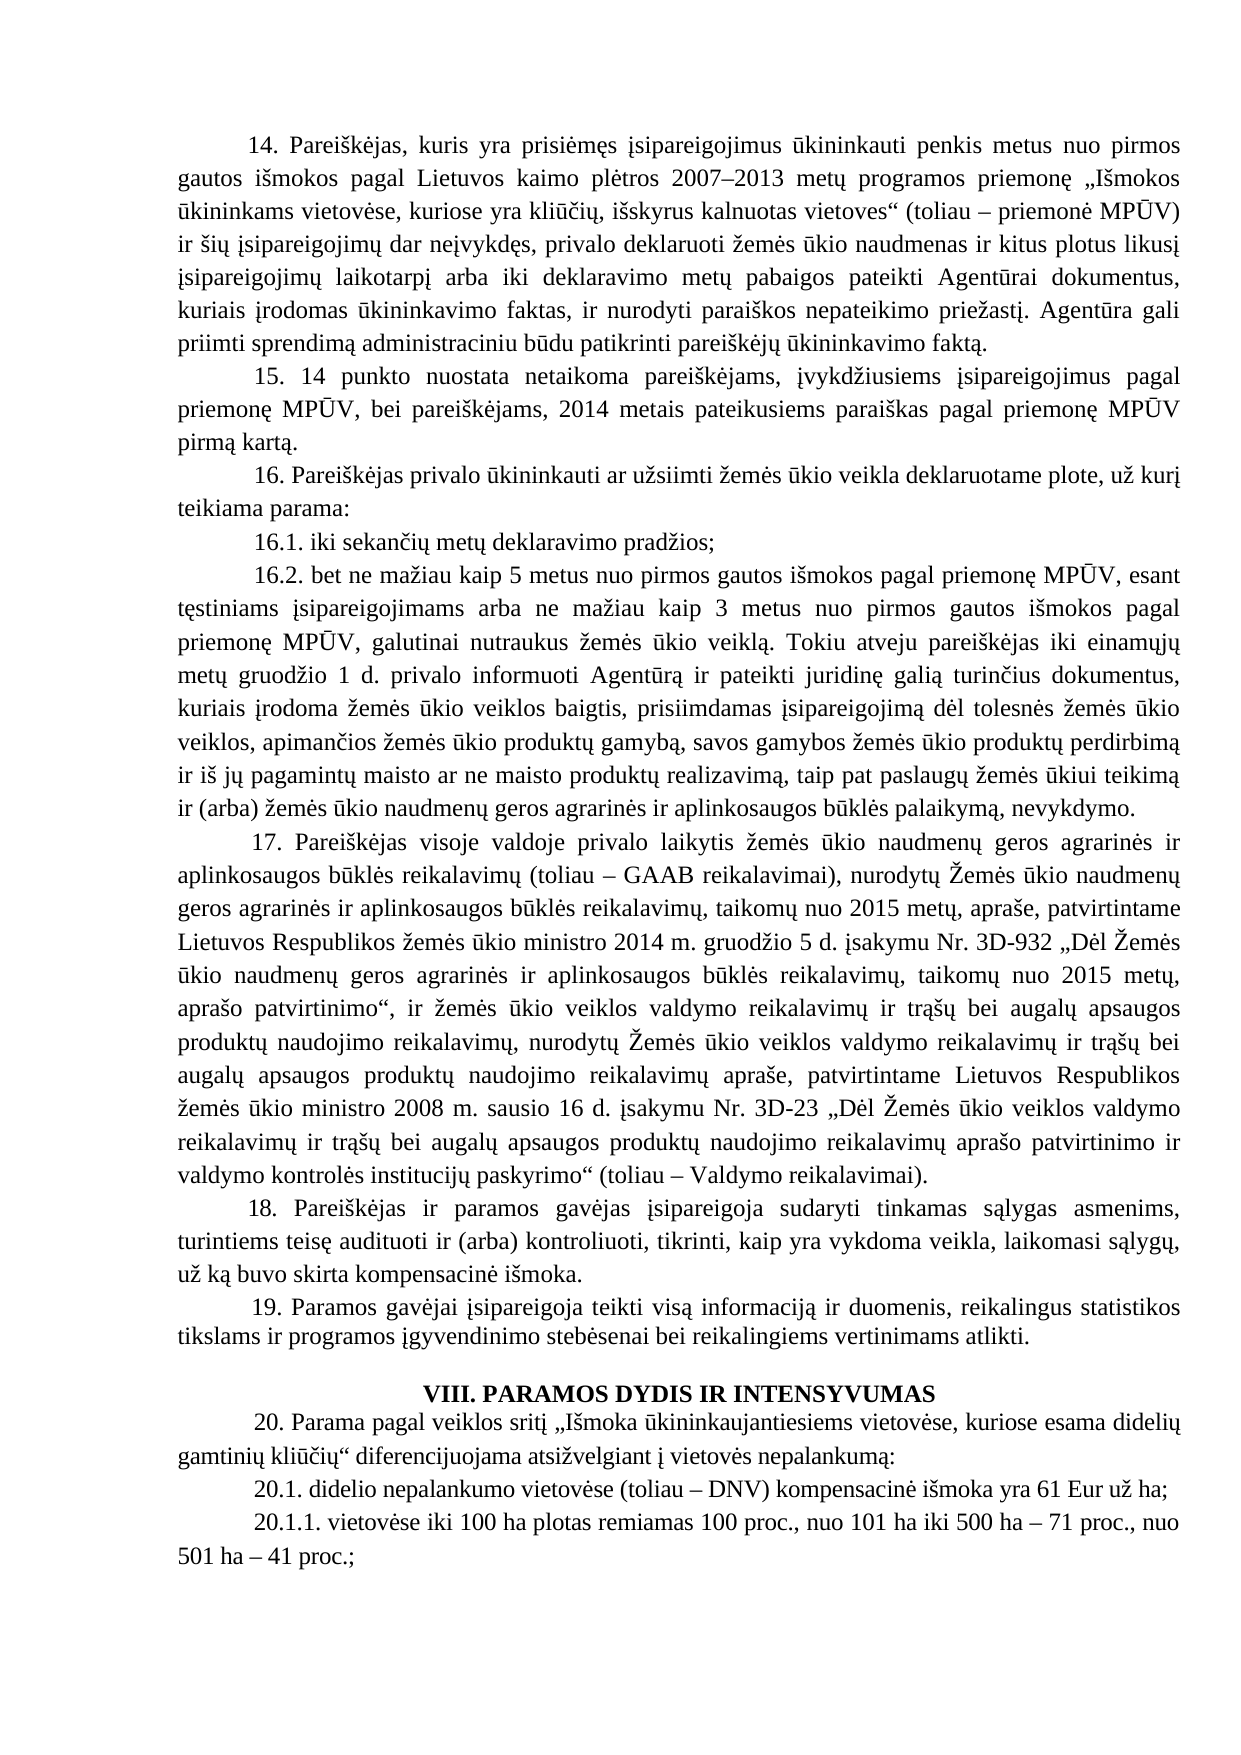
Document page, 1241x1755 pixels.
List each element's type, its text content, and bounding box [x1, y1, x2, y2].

text 18. Pareiškėjas ir paramos gavėjas įsipareigoja sudaryti tinkamas sąlygas asmenims, turintiems teisę audituoti ir (arba) kontroliuoti, tikrinti, kaip yra vykdoma veikla, laikomasi sąlygų, už ką buvo skirta kompensacinė išmoka. [177, 1193, 1181, 1288]
text 16.2. bet ne mažiau kaip 5 metus nuo pirmos gautos išmokos pagal priemonę MPŪV, esant tęstiniams įsipareigojimams arba ne mažiau kaip 3 metus nuo pirmos gautos išmokos pagal priemonę MPŪV, galutinai nutraukus žemės ūkio veiklą. Tokiu atveju pareiškėjas iki einamųjų metų gruodžio 1 d. privalo informuoti Agentūrą ir pateikti juridinę galią turinčius dokumentus, kuriais įrodoma žemės ūkio veiklos baigtis, prisiimdamas įsipareigojimą dėl tolesnės žemės ūkio veiklos, apimančios žemės ūkio produktų gamybą, savos gamybos žemės ūkio produktų perdirbimą ir iš jų pagamintų maisto ar ne maisto produktų realizavimą, taip pat paslaugų žemės ūkiui teikimą ir (arba) žemės ūkio naudmenų geros agrarinės ir aplinkosaugos būklės palaikymą, nevykdymo. [177, 560, 1181, 822]
text 20.1. didelio nepalankumo vietovėse (toliau – DNV) kompensacinė išmoka yra 61 Eur už ha; [177, 1474, 1181, 1503]
text 20. Parama pagal veiklos sritį „Išmoka ūkininkaujantiesiems vietovėse, kuriose esama didelių gamtinių kliūčių“ diferencijuojama atsižvelgiant į vietovės nepalankumą: [177, 1407, 1181, 1469]
text 20.1.1. vietovėse iki 100 ha plotas remiamas 100 proc., nuo 101 ha iki 500 ha – 71 proc., nuo 501 ha – 41 proc.; [177, 1507, 1181, 1569]
text 16.1. iki sekančių metų deklaravimo pradžios; [177, 527, 1181, 556]
text 16. Pareiškėjas privalo ūkininkauti ar užsiimti žemės ūkio veikla deklaruotame plote, už kurį teikiama parama: [177, 460, 1181, 522]
text 19. Paramos gavėjai įsipareigoja teikti visą informaciją ir duomenis, reikalingus statistikos tikslams ir programos įgyvendinimo stebėsenai bei reikalingiems vertinimams atlikti. [177, 1292, 1181, 1350]
text VIII. PARAMOS DYDIS IR INTENSYVUMAS [177, 1379, 1181, 1407]
text 17. Pareiškėjas visoje valdoje privalo laikytis žemės ūkio naudmenų geros agrarinės ir aplinkosaugos būklės reikalavimų (toliau – GAAB reikalavimai), nurodytų Žemės ūkio naudmenų geros agrarinės ir aplinkosaugos būklės reikalavimų, taikomų nuo 2015 metų, apraše, patvirtintame Lietuvos Respublikos žemės ūkio ministro 2014 m. gruodžio 5 d. įsakymu Nr. 3D-932 „Dėl Žemės ūkio naudmenų geros agrarinės ir aplinkosaugos būklės reikalavimų, taikomų nuo 2015 metų, aprašo patvirtinimo“, ir žemės ūkio veiklos valdymo reikalavimų ir trąšų bei augalų apsaugos produktų naudojimo reikalavimų, nurodytų Žemės ūkio veiklos valdymo reikalavimų ir trąšų bei augalų apsaugos produktų naudojimo reikalavimų apraše, patvirtintame Lietuvos Respublikos žemės ūkio ministro 2008 m. sausio 16 d. įsakymu Nr. 3D-23 „Dėl Žemės ūkio veiklos valdymo reikalavimų ir trąšų bei augalų apsaugos produktų naudojimo reikalavimų aprašo patvirtinimo ir valdymo kontrolės institucijų paskyrimo“ (toliau – Valdymo reikalavimai). [177, 827, 1181, 1189]
text 15. 14 punkto nuostata netaikoma pareiškėjams, įvykdžiusiems įsipareigojimus pagal priemonę MPŪV, bei pareiškėjams, 2014 metais pateikusiems paraiškas pagal priemonę MPŪV pirmą kartą. [177, 361, 1181, 456]
text 14. Pareiškėjas, kuris yra prisiėmęs įsipareigojimus ūkininkauti penkis metus nuo pirmos gautos išmokos pagal Lietuvos kaimo plėtros 2007–2013 metų programos priemonę „Išmokos ūkininkams vietovėse, kuriose yra kliūčių, išskyrus kalnuotas vietoves“ (toliau – priemonė MPŪV) ir šių įsipareigojimų dar neįvykdęs, privalo deklaruoti žemės ūkio naudmenas ir kitus plotus likusį įsipareigojimų laikotarpį arba iki deklaravimo metų pabaigos pateikti Agentūrai dokumentus, kuriais įrodomas ūkininkavimo faktas, ir nurodyti paraiškos nepateikimo priežastį. Agentūra gali priimti sprendimą administraciniu būdu patikrinti pareiškėjų ūkininkavimo faktą. [177, 130, 1181, 357]
